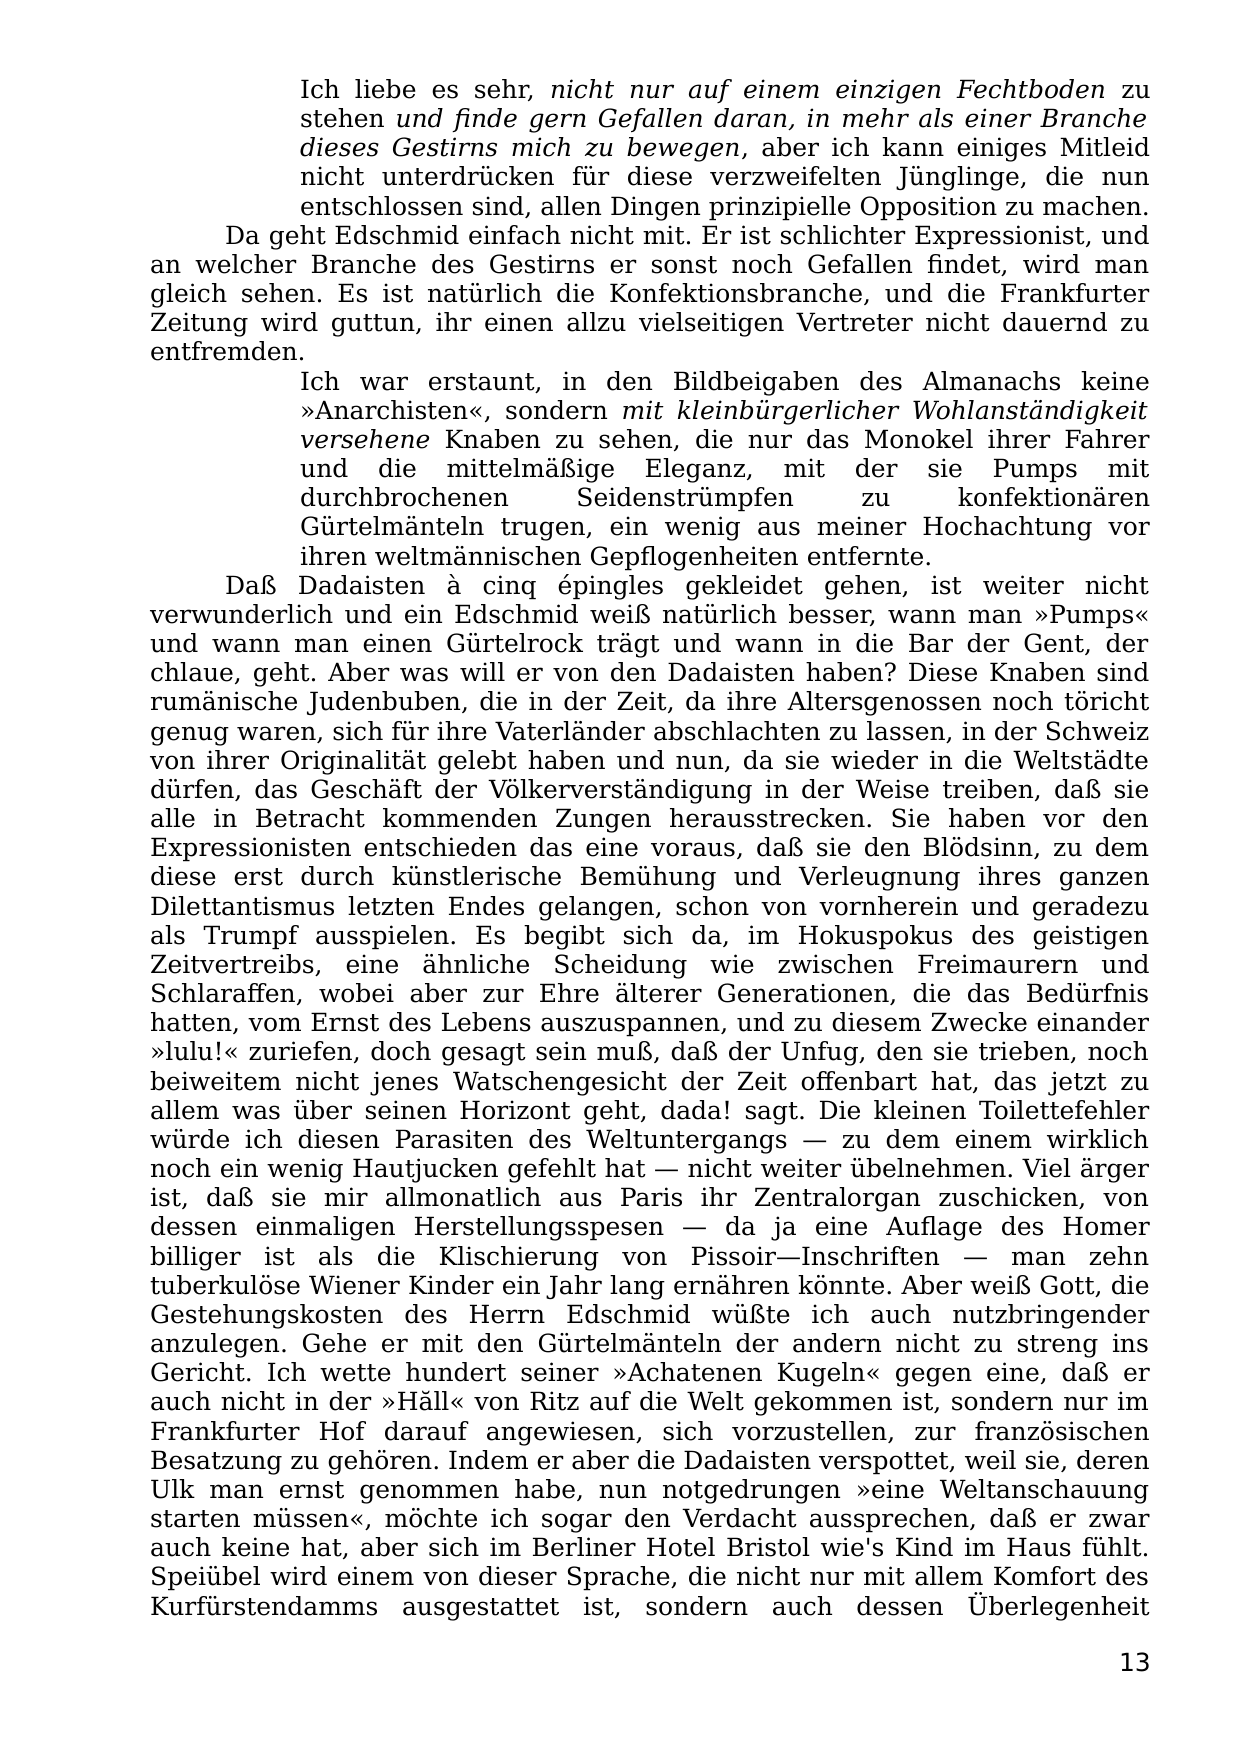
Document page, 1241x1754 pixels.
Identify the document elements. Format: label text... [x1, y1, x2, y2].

text Daß Dadaisten à cinq épingles gekleidet gehen, ist weiter nicht verwunderlich und ein Edschmid weiß natürlich besser, wann man »Pumps« und wann man einen Gürtelrock trägt und wann in die Bar der Gent, der chlaue, geht. Aber was will er von den Dadaisten haben? Diese Knaben sind rumänische Judenbuben, die in der Zeit, da ihre Altersgenossen noch töricht genug waren, sich für ihre Vaterländer abschlachten zu lassen, in der Schweiz von ihrer Originalität gelebt haben und nun, da sie wieder in die Weltstädte dürfen, das Geschäft der Völkerverständigung in der Weise treiben, daß sie alle in Betracht kommenden Zungen herausstrecken. Sie haben vor den Expressionisten entschieden das eine voraus, daß sie den Blödsinn, zu dem diese erst durch künstlerische Bemühung und Verleugnung ihres ganzen Dilettantismus letzten Endes gelangen, schon von vornherein und geradezu als Trumpf ausspielen. Es begibt sich da, im Hokuspokus des geistigen Zeitvertreibs, eine ähnliche Scheidung wie zwischen Freimaurern und Schlaraffen, wobei aber zur Ehre älterer Generationen, die das Bedürfnis hatten, vom Ernst des Lebens auszuspannen, und zu diesem Zwecke einander »lulu!« zuriefen, doch gesagt sein muß, daß der Unfug, den sie trieben, noch beiweitem nicht jenes Watschengesicht der Zeit offenbart hat, das jetzt zu allem was über seinen Horizont geht, dada! sagt. Die kleinen Toilettefehler würde ich diesen Parasiten des Weltuntergangs — zu dem einem wirklich noch ein wenig Hautjucken gefehlt hat — nicht weiter übelnehmen. Viel ärger ist, daß sie mir allmonatlich aus Paris ihr Zentralorgan zuschicken, von dessen einmaligen Herstellungsspesen — da ja eine Auflage des Homer billiger ist als die Klischierung von Pissoir—Inschriften — man zehn tuberkulöse Wiener Kinder ein Jahr lang ernähren könnte. Aber weiß Gott, die Gestehungskosten des Herrn Edschmid wüßte ich auch nutzbringender anzulegen. Gehe er mit den Gürtelmänteln der andern nicht zu streng ins Gericht. Ich wette hundert seiner »Achatenen Kugeln« gegen eine, daß er auch nicht in der »Hăll« von Ritz auf die Welt gekommen ist, sondern nur im Frankfurter Hof darauf angewiesen, sich vorzustellen, zur französischen Besatzung zu gehören. Indem er aber die Dadaisten verspottet, weil sie, deren Ulk man ernst genommen habe, nun notgedrungen »eine Weltanschauung starten müssen«, möchte ich sogar den Verdacht aussprechen, daß er zwar auch keine hat, aber sich im Berliner Hotel Bristol wie's Kind im Haus fühlt. Speiübel wird einem von dieser Sprache, die nicht nur mit allem Komfort des Kurfürstendamms ausgestattet ist, sondern auch dessen Überlegenheit [150, 571, 1151, 1621]
text Ich liebe es sehr, nicht nur auf einem einzigen Fechtboden zu stehen und finde gern Gefallen daran, in mehr als einer Branche dieses Gestirns mich zu bewegen, aber ich kann einiges Mitleid nicht unterdrücken für diese verzweifelten Jünglinge, die nun entschlossen sind, allen Dingen prinzipielle Opposition zu machen. [300, 75, 1151, 221]
text Ich war erstaunt, in den Bildbeigaben des Almanachs keine »Anarchisten«, sondern mit kleinbürgerlicher Wohlanständigkeit versehene Knaben zu sehen, die nur das Monokel ihrer Fahrer und die mittelmäßige Eleganz, mit der sie Pumps mit durchbrochenen Seidenstrümpfen zu konfektionären Gürtelmänteln trugen, ein wenig aus meiner Hochachtung vor ihren weltmännischen Gepflogenheiten entfernte. [300, 367, 1151, 571]
text Da geht Edschmid einfach nicht mit. Er ist schlichter Expressionist, und an welcher Branche des Gestirns er sonst noch Gefallen findet, wird man gleich sehen. Es ist natürlich die Konfektionsbranche, und die Frankfurter Zeitung wird guttun, ihr einen allzu vielseitigen Vertreter nicht dauernd zu entfremden. [150, 221, 1151, 367]
